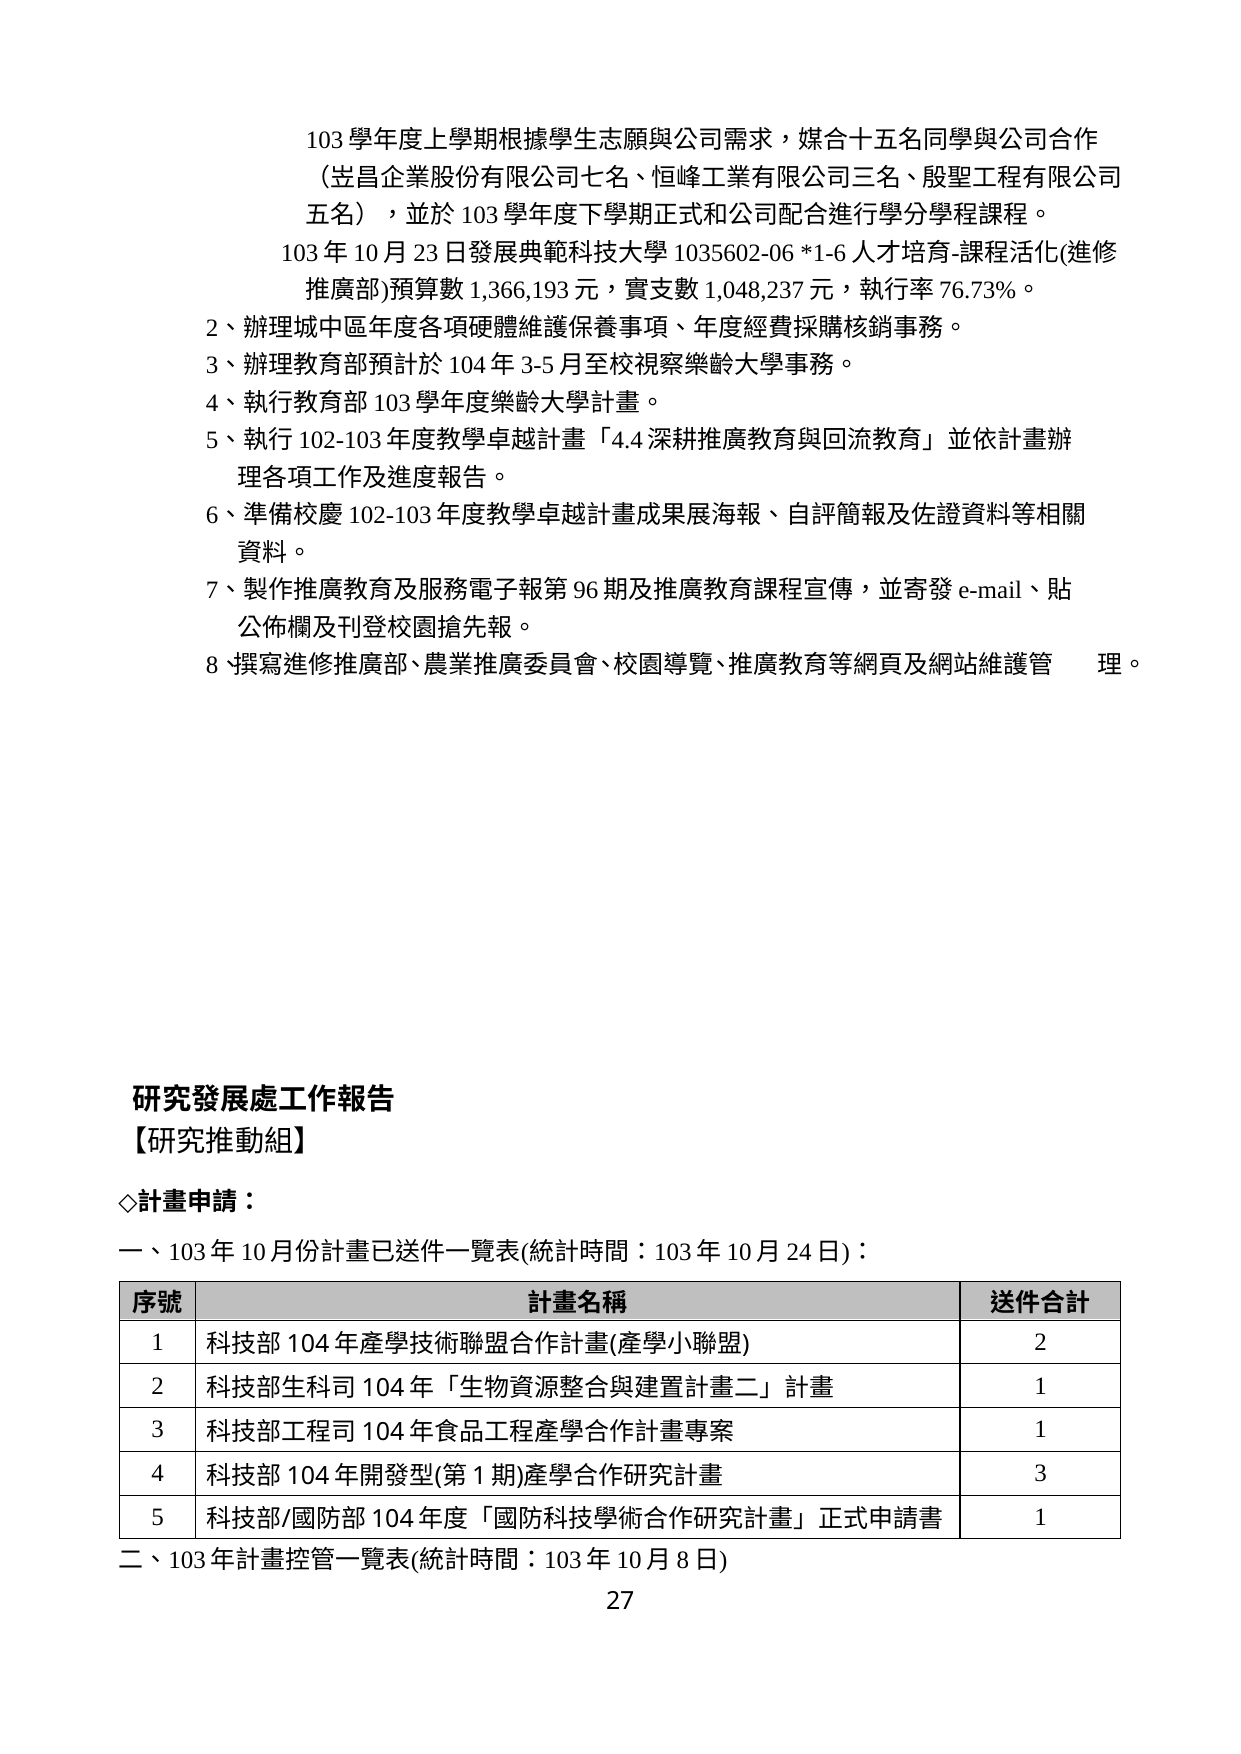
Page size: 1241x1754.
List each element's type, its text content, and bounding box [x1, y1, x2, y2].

table_cell 4 [120, 1452, 195, 1494]
table_cell 科技部104年開發型(第1期)產學合作研究計畫 [196, 1452, 959, 1494]
table_header 送件合計 [961, 1282, 1120, 1319]
table_cell 1 [120, 1321, 195, 1363]
text 103學年度上學期根據學生志願與公司需求，媒合十五名同學與公司合作（岦昌企業股份有限公司七名、恒峰工業有限公司三名、殷聖工程有限公司五名），並於103學年度下學期正式和公司配合進行學分學程課程。 [281, 119, 1122, 232]
text 7、製作推廣教育及服務電子報第96期及推廣教育課程宣傳，並寄發e-mail、貼 公佈欄及刊登校園搶先報。 [168, 569, 1122, 644]
table_cell 3 [961, 1452, 1120, 1494]
table_cell 1 [961, 1364, 1120, 1407]
text 4、執行教育部103學年度樂齡大學計畫。 [168, 382, 1122, 419]
table_cell 1 [961, 1408, 1120, 1451]
table_cell 科技部104年產學技術聯盟合作計畫(產學小聯盟) [196, 1321, 959, 1363]
table_cell 5 [120, 1496, 195, 1538]
text 研究發展處工作報告 [118, 1075, 1127, 1118]
text 8、撰寫進修推廣部、農業推廣委員會、校園導覽、推廣教育等網頁及網站維護管 理。 [168, 644, 1122, 682]
table_header 計畫名稱 [196, 1282, 959, 1319]
table_cell 2 [120, 1364, 195, 1407]
table_header 序號 [120, 1282, 195, 1319]
table_cell 科技部生科司104年「生物資源整合與建置計畫二」計畫 [196, 1364, 959, 1407]
table_cell 3 [120, 1408, 195, 1451]
text 一、103年10月份計畫已送件一覽表(統計時間：103年10月24日)： [118, 1231, 1122, 1268]
table_cell 科技部工程司104年食品工程產學合作計畫專案 [196, 1408, 959, 1451]
text ◇計畫申請： [118, 1181, 1122, 1218]
text 5、執行102-103年度教學卓越計畫「4.4深耕推廣教育與回流教育」並依計畫辦 理各項工作及進度報告。 [168, 419, 1122, 494]
text 2、辦理城中區年度各項硬體維護保養事項、年度經費採購核銷事務。 [168, 307, 1122, 344]
text 103年10月23日發展典範科技大學1035602-06 *1-6人才培育-課程活化(進修推廣部)預算數1,366,193元，實支數1,048,237元，執行率76.73%。 [281, 232, 1122, 307]
text 3、辦理教育部預計於104年3-5月至校視察樂齡大學事務。 [168, 344, 1122, 382]
text 【研究推動組】 [118, 1118, 1127, 1160]
text 二、103年計畫控管一覽表(統計時間：103年10月8日) [118, 1539, 1122, 1577]
text 6、準備校慶102-103年度教學卓越計畫成果展海報、自評簡報及佐證資料等相關 資料。 [168, 494, 1122, 569]
table_cell 1 [961, 1496, 1120, 1538]
table_cell 2 [961, 1321, 1120, 1363]
table_cell 科技部/國防部104年度「國防科技學術合作研究計畫」正式申請書 [196, 1496, 959, 1538]
